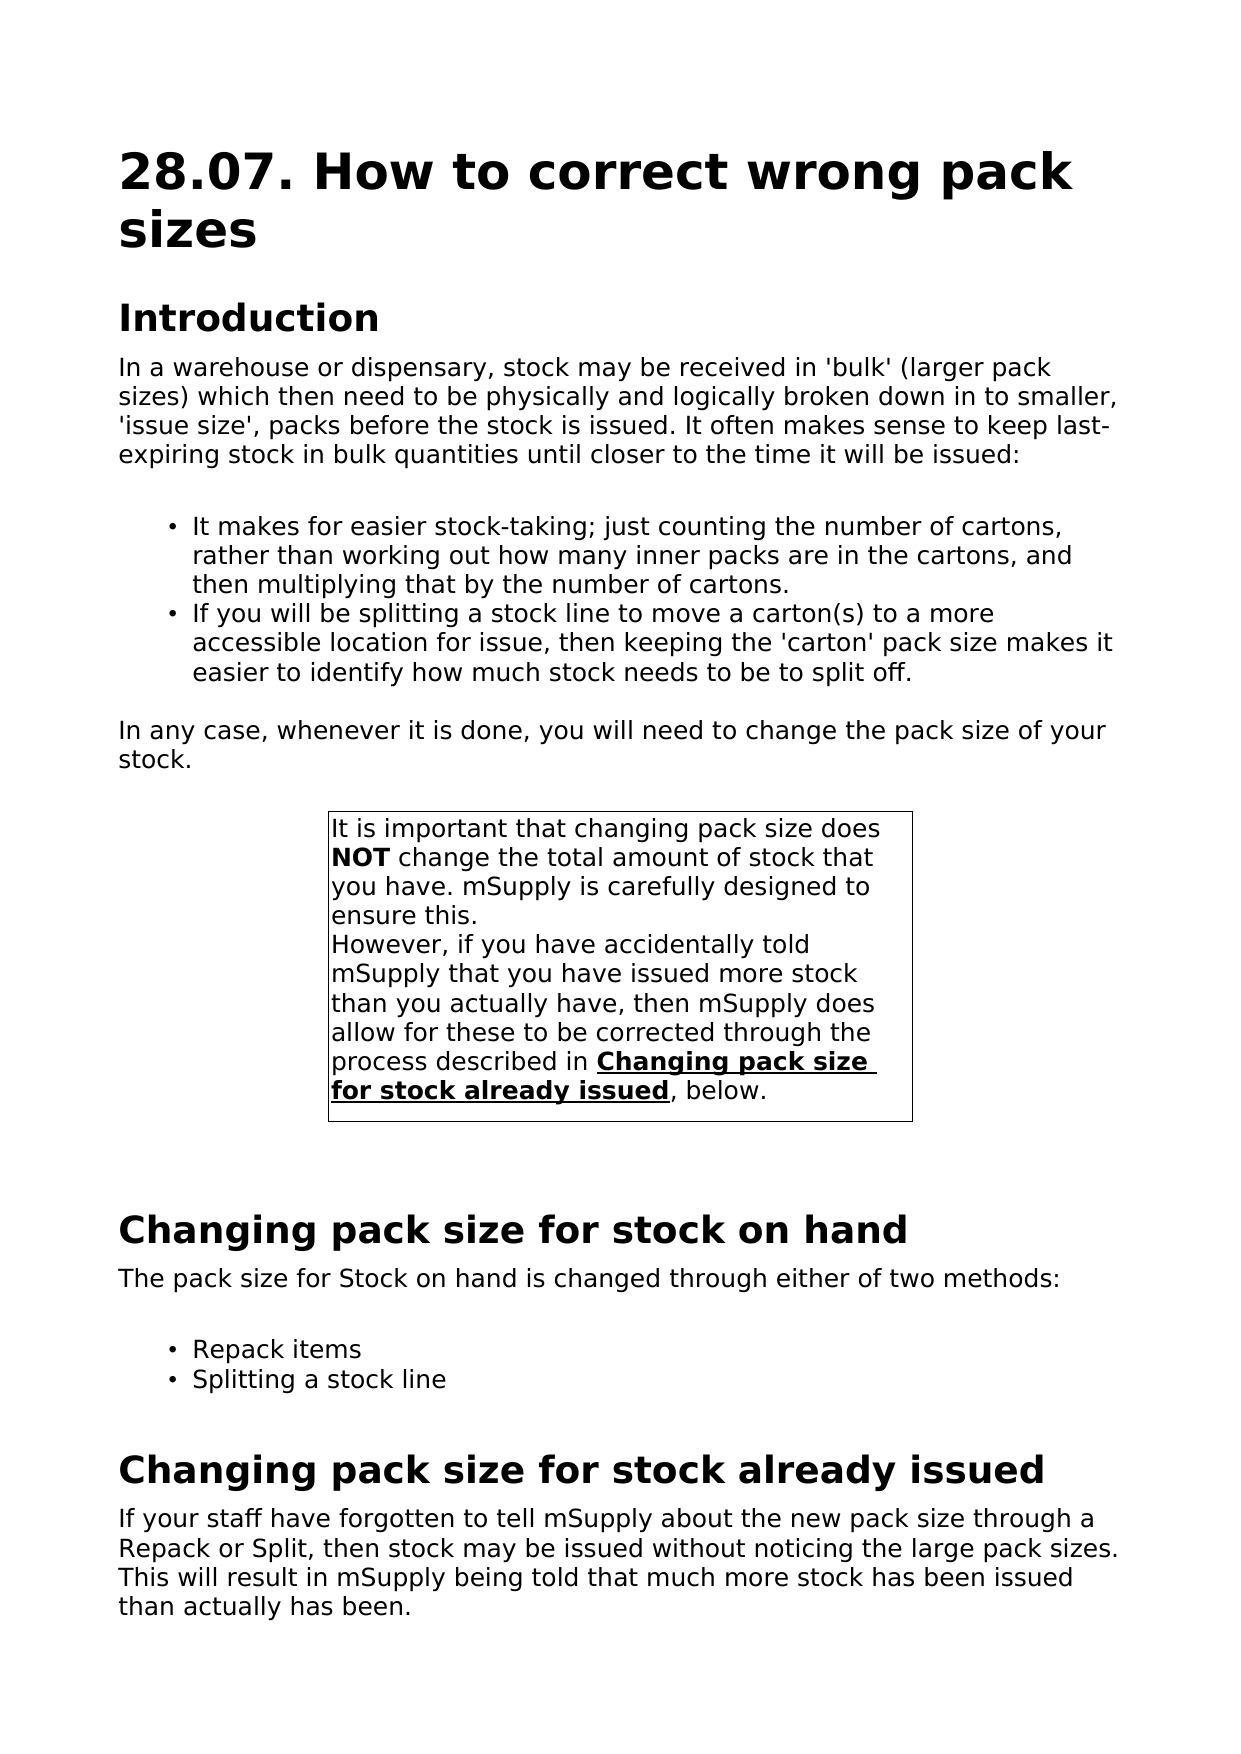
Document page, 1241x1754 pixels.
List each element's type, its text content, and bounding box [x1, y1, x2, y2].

text In any case, whenever it is done, you will need to change the pack size of your stock. [118, 716, 1122, 775]
list It makes for easier stock-taking; just counting the number of cartons, rather than working out how many inner packs are in the cartons, and then multiplying that by the number of cartons. [177, 512, 1122, 599]
text The pack size for Stock on hand is changed through either of two methods: [118, 1264, 1122, 1294]
subtitle 28.07. How to correct wrong pack sizes [118, 143, 1122, 259]
list Splitting a stock line [177, 1365, 1122, 1394]
subtitle Changing pack size for stock already issued [118, 1448, 1122, 1492]
list If you will be splitting a stock line to move a carton(s) to a more accessible location for issue, then keeping the 'carton' pack size makes it easier to identify how much stock needs to be to split off. [177, 599, 1122, 687]
subtitle Changing pack size for stock on hand [118, 1208, 1122, 1252]
text In a warehouse or dispensary, stock may be received in 'bulk' (larger pack sizes) which then need to be physically and logically broken down in to smaller, 'issue size', packs before the stock is issued. It often makes sense to keep last-expiring stock in bulk quantities until closer to the time it will be issued: [118, 353, 1122, 470]
subtitle Introduction [118, 297, 1122, 341]
table_header It is important that changing pack size does NOT change the total amount of stock that you have. mSupply is carefully designed to ensure this. However, if you have accidentally told mSupply that you have issued more stock than you actually have, then mSupply does allow for these to be corrected through the process described in Changing pack size for stock already issued, below. [329, 812, 912, 1121]
text If your staff have forgotten to tell mSupply about the new pack size through a Repack or Split, then stock may be issued without noticing the large pack sizes. This will result in mSupply being told that much more stock has been issued than actually has been. [118, 1505, 1122, 1621]
list Repack items [177, 1336, 1122, 1365]
